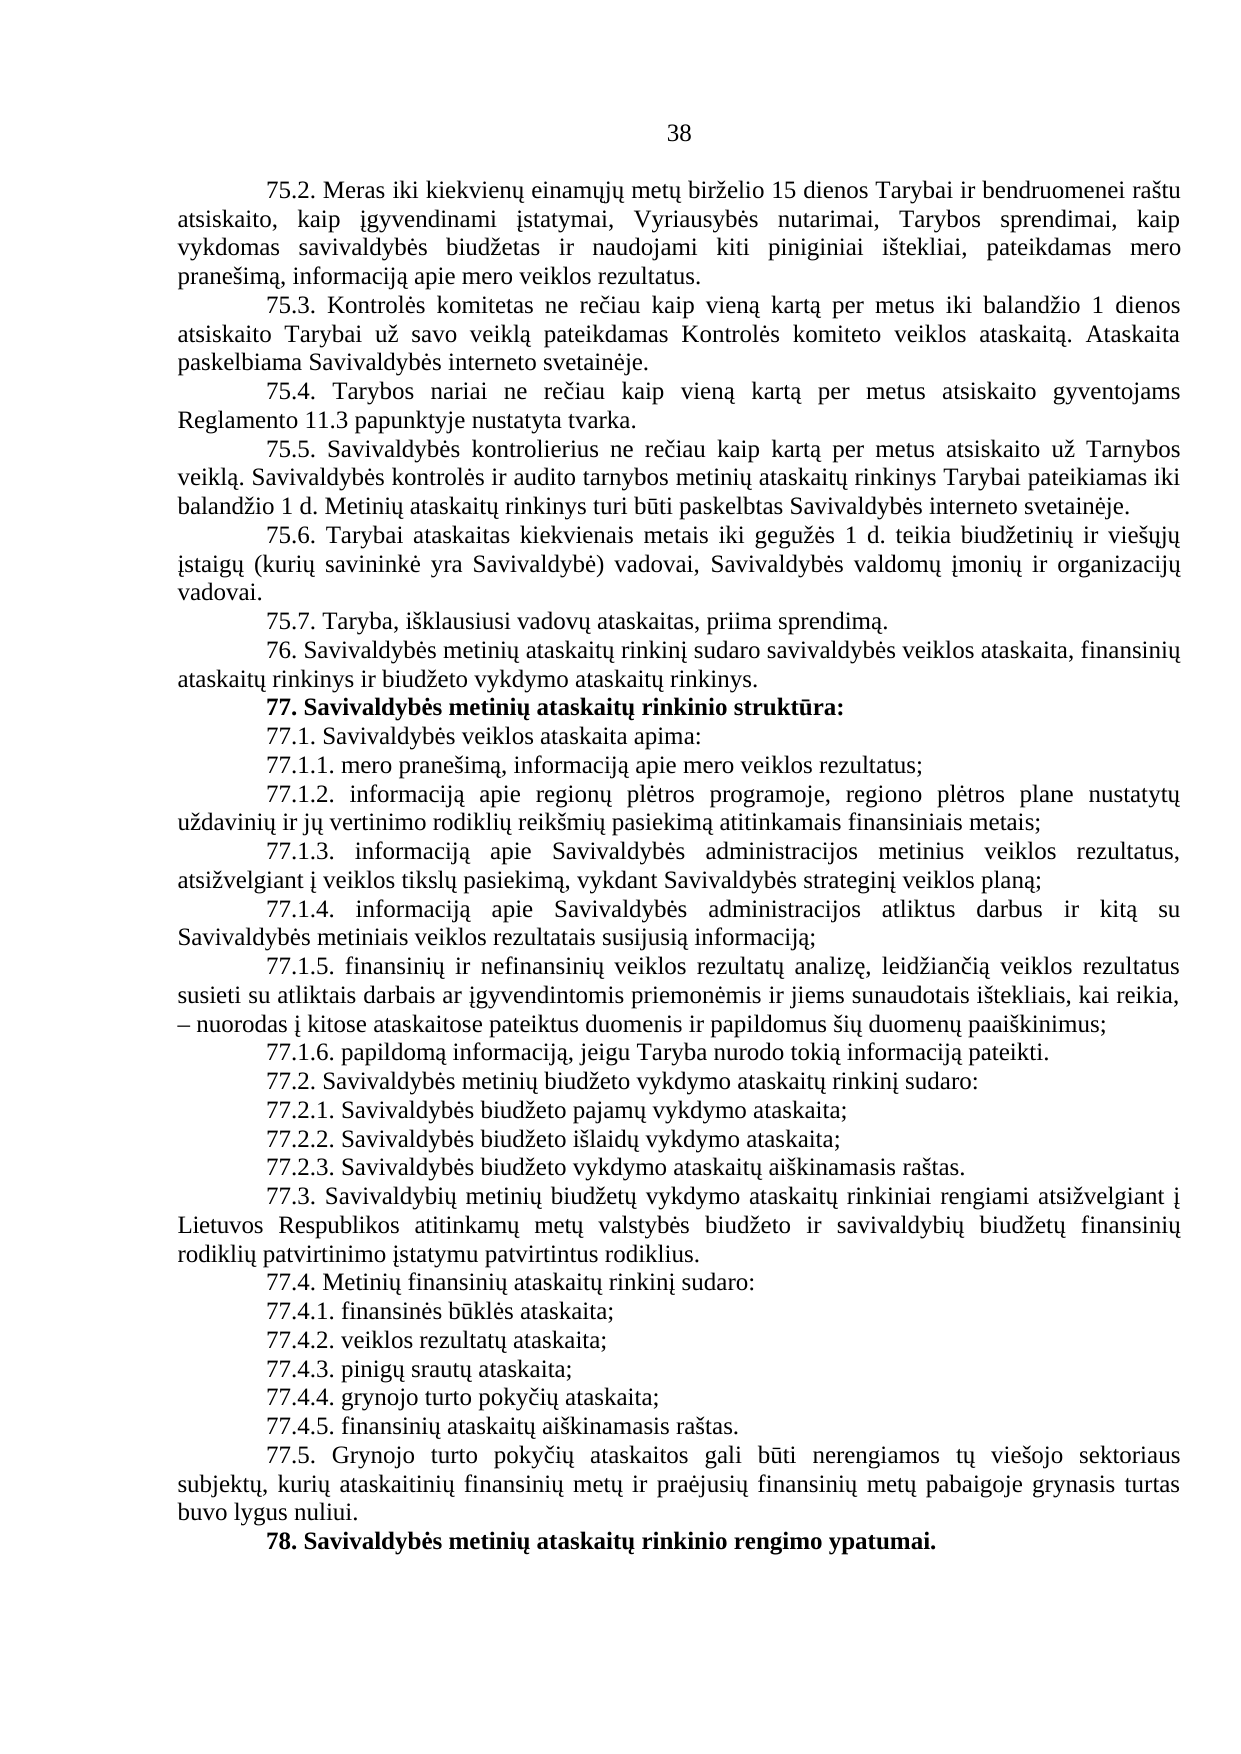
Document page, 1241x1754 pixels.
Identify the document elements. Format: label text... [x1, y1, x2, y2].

text 77.2.3. Savivaldybės biudžeto vykdymo ataskaitų aiškinamasis raštas. [177, 1152, 1181, 1181]
text 75.7. Taryba, išklausiusi vadovų ataskaitas, priima sprendimą. [177, 606, 1181, 635]
text 77.1.2. informaciją apie regionų plėtros programoje, regiono plėtros plane nustatytų uždavinių ir jų vertinimo rodiklių reikšmių pasiekimą atitinkamais finansiniais metais; [177, 779, 1181, 836]
text 75.5. Savivaldybės kontrolierius ne rečiau kaip kartą per metus atsiskaito už Tarnybos veiklą. Savivaldybės kontrolės ir audito tarnybos metinių ataskaitų rinkinys Tarybai pateikiamas iki balandžio 1 d. Metinių ataskaitų rinkinys turi būti paskelbtas Savivaldybės interneto svetainėje. [177, 434, 1181, 520]
text 77.1.5. finansinių ir nefinansinių veiklos rezultatų analizę, leidžiančią veiklos rezultatus susieti su atliktais darbais ar įgyvendintomis priemonėmis ir jiems sunaudotais ištekliais, kai reikia, – nuorodas į kitose ataskaitose pateiktus duomenis ir papildomus šių duomenų paaiškinimus; [177, 951, 1181, 1037]
text 76. Savivaldybės metinių ataskaitų rinkinį sudaro savivaldybės veiklos ataskaita, finansinių ataskaitų rinkinys ir biudžeto vykdymo ataskaitų rinkinys. [177, 635, 1181, 692]
text 77.4.3. pinigų srautų ataskaita; [177, 1354, 1181, 1382]
text 77.4.4. grynojo turto pokyčių ataskaita; [177, 1382, 1181, 1411]
text 77.4.1. finansinės būklės ataskaita; [177, 1296, 1181, 1325]
text 75.3. Kontrolės komitetas ne rečiau kaip vieną kartą per metus iki balandžio 1 dienos atsiskaito Tarybai už savo veiklą pateikdamas Kontrolės komiteto veiklos ataskaitą. Ataskaita paskelbiama Savivaldybės interneto svetainėje. [177, 290, 1181, 376]
text 77.1.3. informaciją apie Savivaldybės administracijos metinius veiklos rezultatus, atsižvelgiant į veiklos tikslų pasiekimą, vykdant Savivaldybės strateginį veiklos planą; [177, 836, 1181, 894]
text 78. Savivaldybės metinių ataskaitų rinkinio rengimo ypatumai. [177, 1526, 1181, 1555]
text 77.4. Metinių finansinių ataskaitų rinkinį sudaro: [177, 1267, 1181, 1296]
text 77.1.1. mero pranešimą, informaciją apie mero veiklos rezultatus; [177, 750, 1181, 779]
text 77.2.2. Savivaldybės biudžeto išlaidų vykdymo ataskaita; [177, 1124, 1181, 1152]
text 77.4.2. veiklos rezultatų ataskaita; [177, 1325, 1181, 1354]
text 77. Savivaldybės metinių ataskaitų rinkinio struktūra: [177, 692, 1181, 721]
text 77.3. Savivaldybių metinių biudžetų vykdymo ataskaitų rinkiniai rengiami atsižvelgiant į Lietuvos Respublikos atitinkamų metų valstybės biudžeto ir savivaldybių biudžetų finansinių rodiklių patvirtinimo įstatymu patvirtintus rodiklius. [177, 1181, 1181, 1267]
text 77.1.4. informaciją apie Savivaldybės administracijos atliktus darbus ir kitą su Savivaldybės metiniais veiklos rezultatais susijusią informaciją; [177, 894, 1181, 951]
text 75.2. Meras iki kiekvienų einamųjų metų birželio 15 dienos Tarybai ir bendruomenei raštu atsiskaito, kaip įgyvendinami įstatymai, Vyriausybės nutarimai, Tarybos sprendimai, kaip vykdomas savivaldybės biudžetas ir naudojami kiti piniginiai ištekliai, pateikdamas mero pranešimą, informaciją apie mero veiklos rezultatus. [177, 175, 1181, 290]
text 77.1.6. papildomą informaciją, jeigu Taryba nurodo tokią informaciją pateikti. [177, 1037, 1181, 1066]
text 77.2. Savivaldybės metinių biudžeto vykdymo ataskaitų rinkinį sudaro: [177, 1066, 1181, 1095]
text 77.5. Grynojo turto pokyčių ataskaitos gali būti nerengiamos tų viešojo sektoriaus subjektų, kurių ataskaitinių finansinių metų ir praėjusių finansinių metų pabaigoje grynasis turtas buvo lygus nuliui. [177, 1440, 1181, 1526]
text 77.4.5. finansinių ataskaitų aiškinamasis raštas. [177, 1411, 1181, 1440]
text 77.2.1. Savivaldybės biudžeto pajamų vykdymo ataskaita; [177, 1095, 1181, 1124]
text 75.6. Tarybai ataskaitas kiekvienais metais iki gegužės 1 d. teikia biudžetinių ir viešųjų įstaigų (kurių savininkė yra Savivaldybė) vadovai, Savivaldybės valdomų įmonių ir organizacijų vadovai. [177, 520, 1181, 606]
text 75.4. Tarybos nariai ne rečiau kaip vieną kartą per metus atsiskaito gyventojams Reglamento 11.3 papunktyje nustatyta tvarka. [177, 376, 1181, 434]
text 77.1. Savivaldybės veiklos ataskaita apima: [177, 721, 1181, 750]
